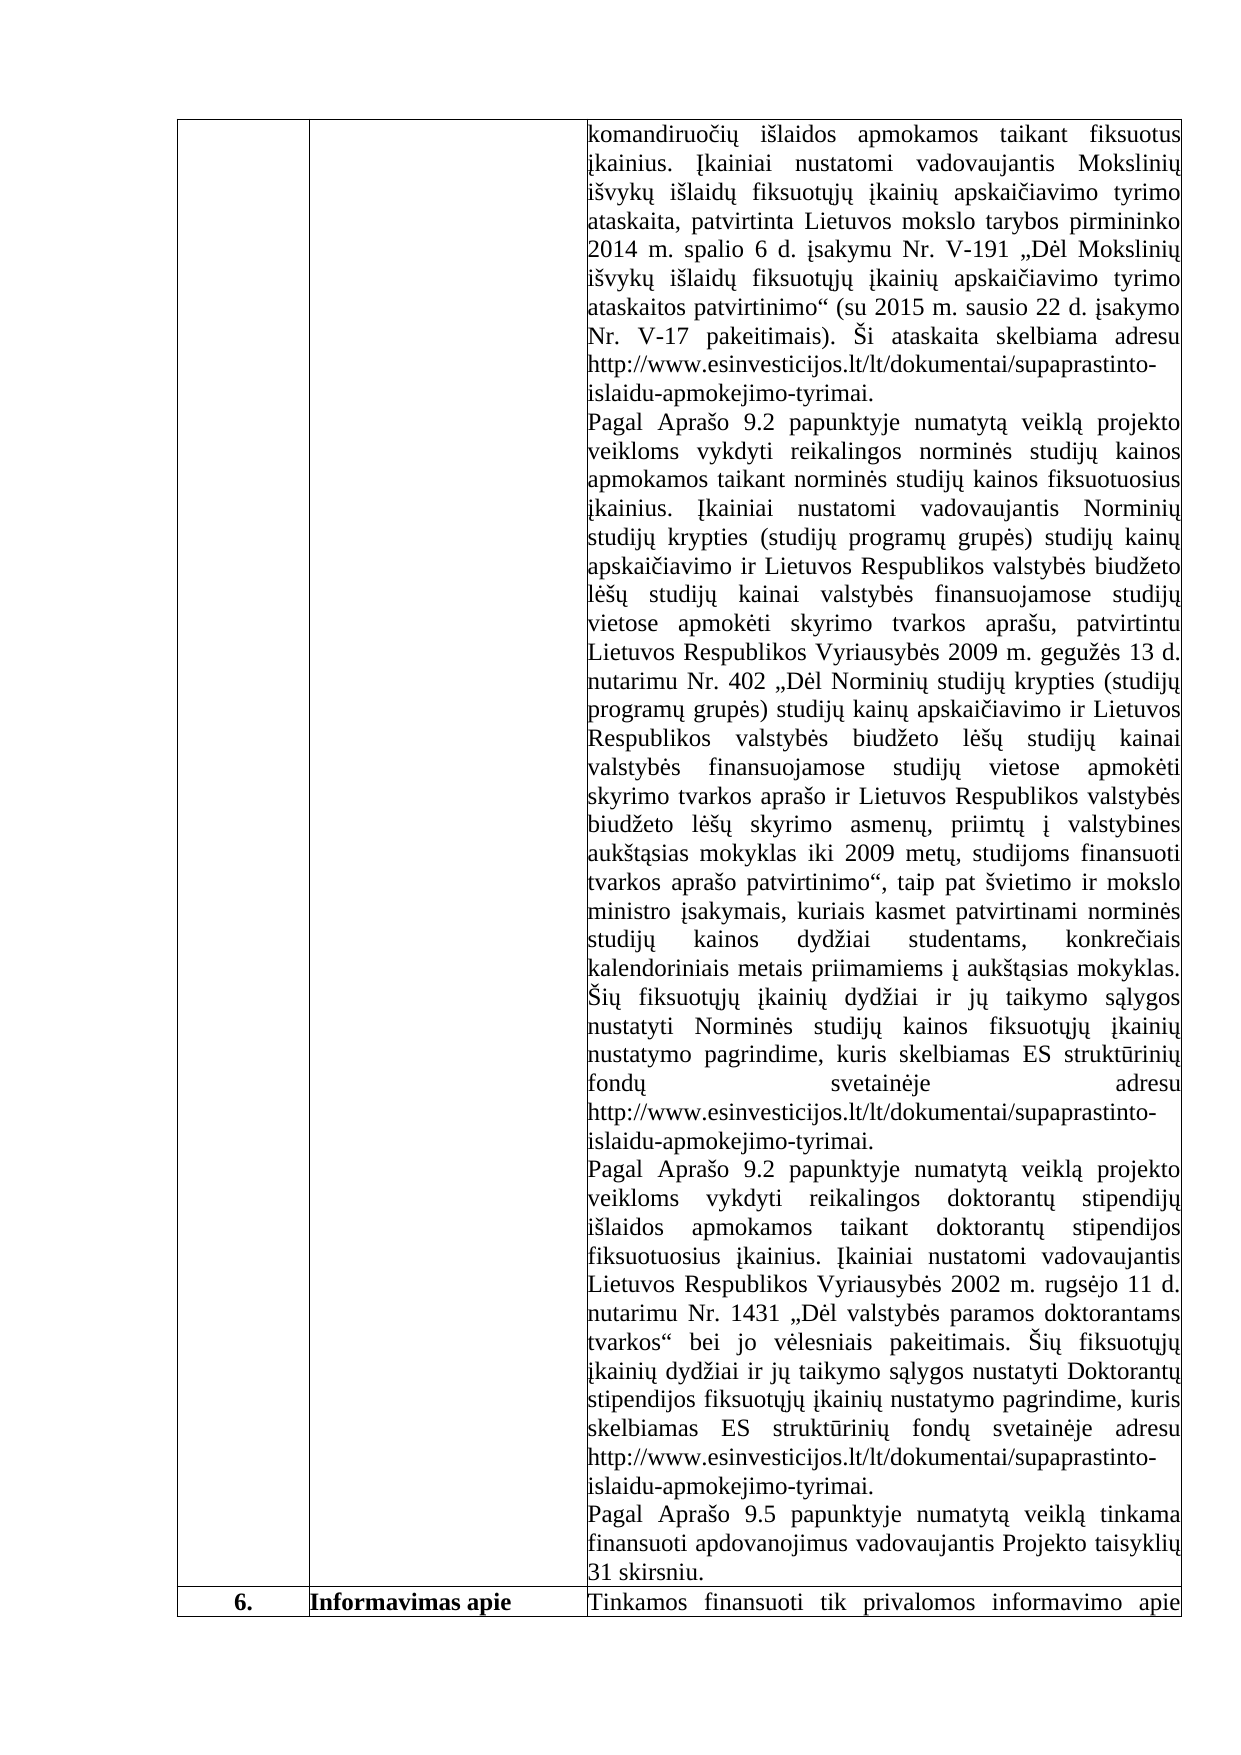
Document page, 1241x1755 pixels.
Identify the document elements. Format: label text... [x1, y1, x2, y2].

table_cell 6. [178, 1587, 309, 1616]
table_cell [178, 120, 309, 1586]
table_cell Tinkamos finansuoti tik privalomos informavimo apie [588, 1587, 1181, 1616]
table_cell Informavimas apie [310, 1587, 587, 1616]
table_cell [310, 120, 587, 1586]
table_cell komandiruočių išlaidos apmokamos taikant fiksuotus įkainius. Įkainiai nustatomi vadovaujantis Mokslinių išvykų išlaidų fiksuotųjų įkainių apskaičiavimo tyrimo ataskaita, patvirtinta Lietuvos mokslo tarybos pirmininko 2014 m. spalio 6 d. įsakymu Nr. V-191 „Dėl Mokslinių išvykų išlaidų fiksuotųjų įkainių apskaičiavimo tyrimo ataskaitos patvirtinimo“ (su 2015 m. sausio 22 d. įsakymo Nr. V-17 pakeitimais). Ši ataskaita skelbiama adresu http://www.esinvesticijos.lt/lt/dokumentai/supaprastinto-islaidu-apmokejimo-tyrimai. Pagal Aprašo 9.2 papunktyje numatytą veiklą projekto veikloms vykdyti reikalingos norminės studijų kainos apmokamos taikant norminės studijų kainos fiksuotuosius įkainius. Įkainiai nustatomi vadovaujantis Norminių studijų krypties (studijų programų grupės) studijų kainų apskaičiavimo ir Lietuvos Respublikos valstybės biudžeto lėšų studijų kainai valstybės finansuojamose studijų vietose apmokėti skyrimo tvarkos aprašu, patvirtintu Lietuvos Respublikos Vyriausybės 2009 m. gegužės 13 d. nutarimu Nr. 402 „Dėl Norminių studijų krypties (studijų programų grupės) studijų kainų apskaičiavimo ir Lietuvos Respublikos valstybės biudžeto lėšų studijų kainai valstybės finansuojamose studijų vietose apmokėti skyrimo tvarkos aprašo ir Lietuvos Respublikos valstybės biudžeto lėšų skyrimo asmenų, priimtų į valstybines aukštąsias mokyklas iki 2009 metų, studijoms finansuoti tvarkos aprašo patvirtinimo“, taip pat švietimo ir mokslo ministro įsakymais, kuriais kasmet patvirtinami norminės studijų kainos dydžiai studentams, konkrečiais kalendoriniais metais priimamiems į aukštąsias mokyklas. Šių fiksuotųjų įkainių dydžiai ir jų taikymo sąlygos nustatyti Norminės studijų kainos fiksuotųjų įkainių nustatymo pagrindime, kuris skelbiamas ES struktūrinių fondų svetainėje adresu http://www.esinvesticijos.lt/lt/dokumentai/supaprastinto-islaidu-apmokejimo-tyrimai. Pagal Aprašo 9.2 papunktyje numatytą veiklą projekto veikloms vykdyti reikalingos doktorantų stipendijų išlaidos apmokamos taikant doktorantų stipendijos fiksuotuosius įkainius. Įkainiai nustatomi vadovaujantis Lietuvos Respublikos Vyriausybės 2002 m. rugsėjo 11 d. nutarimu Nr. 1431 „Dėl valstybės paramos doktorantams tvarkos“ bei jo vėlesniais pakeitimais. Šių fiksuotųjų įkainių dydžiai ir jų taikymo sąlygos nustatyti Doktorantų stipendijos fiksuotųjų įkainių nustatymo pagrindime, kuris skelbiamas ES struktūrinių fondų svetainėje adresu http://www.esinvesticijos.lt/lt/dokumentai/supaprastinto-islaidu-apmokejimo-tyrimai. Pagal Aprašo 9.5 papunktyje numatytą veiklą tinkama finansuoti apdovanojimus vadovaujantis Projekto taisyklių 31 skirsniu. [588, 120, 1181, 1586]
